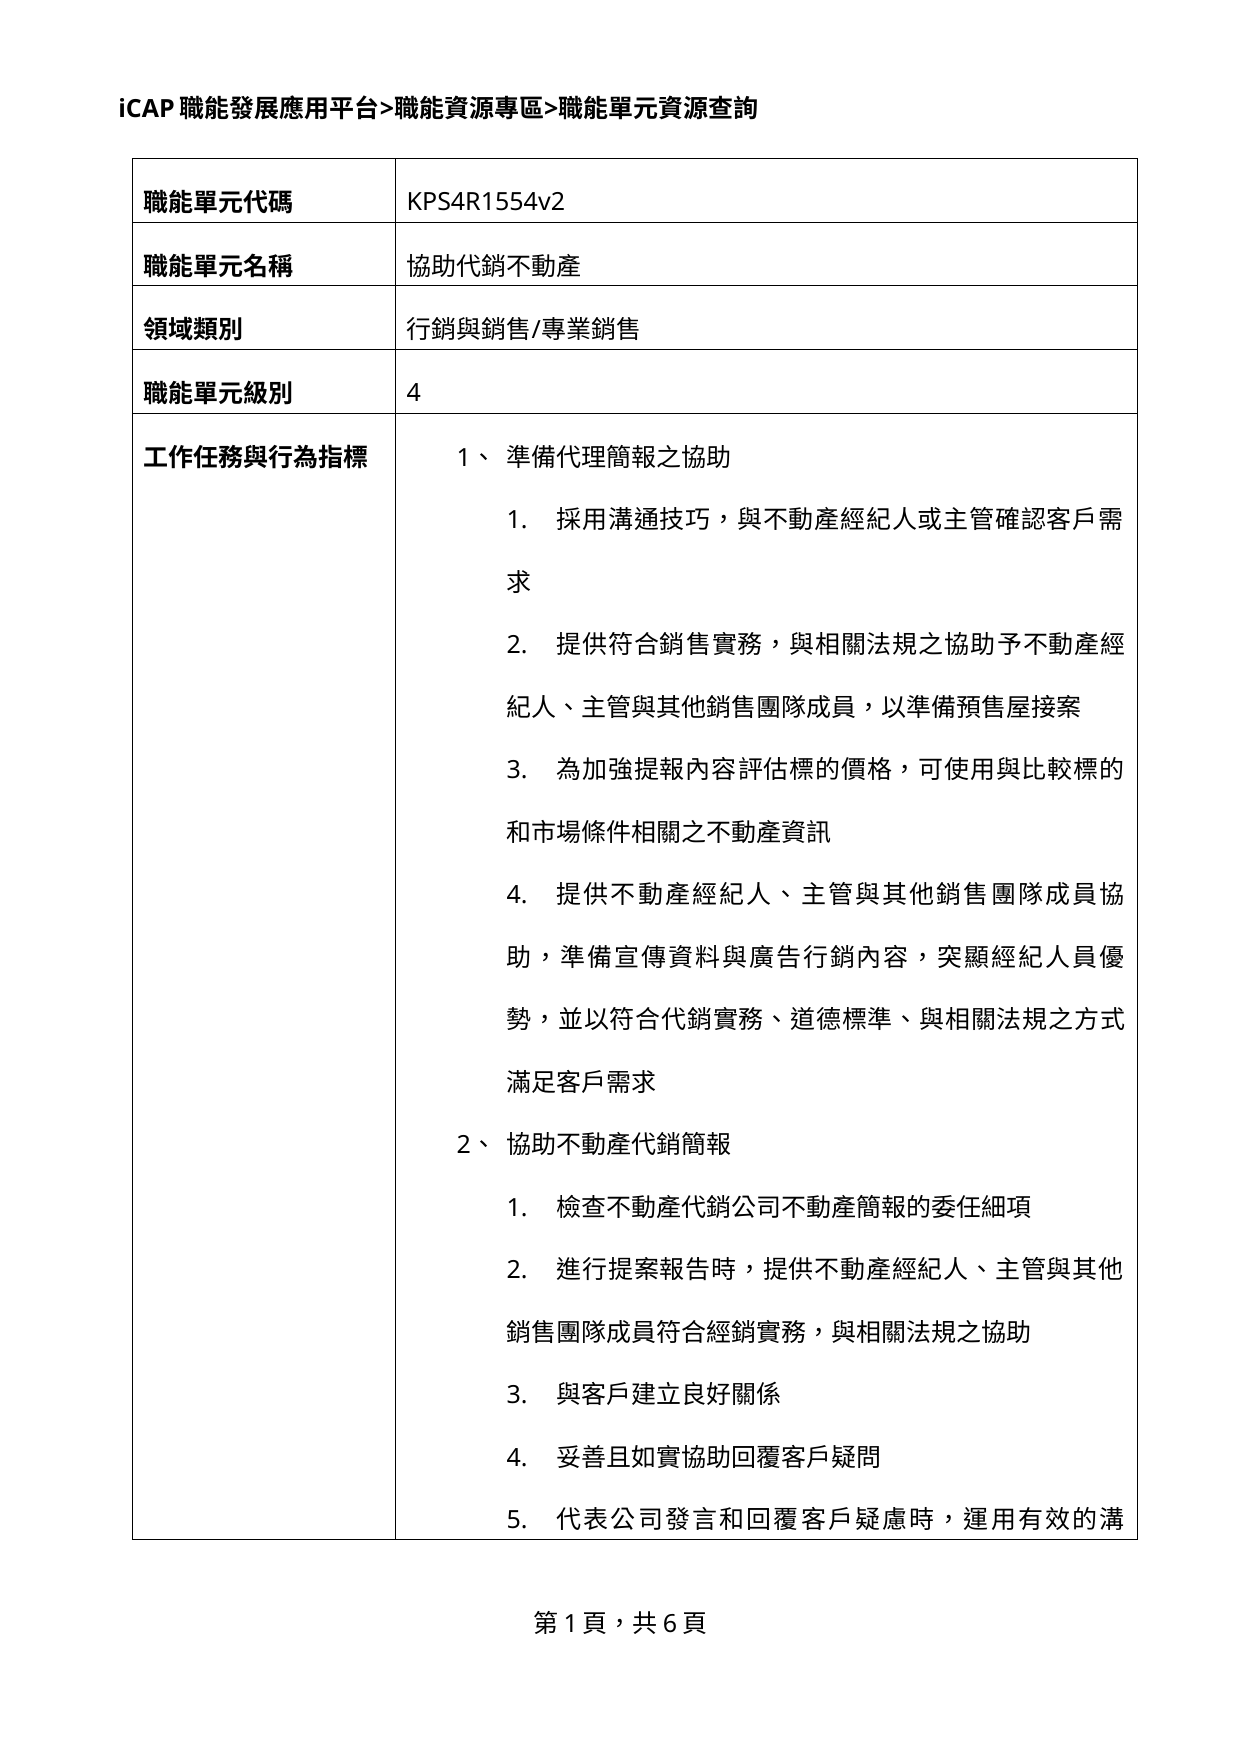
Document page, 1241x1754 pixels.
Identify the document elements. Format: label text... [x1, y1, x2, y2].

table_cell 領域類別 [133, 286, 395, 349]
table_cell 職能單元名稱 [133, 223, 395, 285]
table_cell 協助代銷不動產 [396, 223, 1137, 285]
table_cell 工作任務與行為指標 [133, 414, 395, 1538]
table_cell 準備代理簡報之協助 採用溝通技巧，與不動產經紀人或主管確認客戶需求 提供符合銷售實務，與相關法規之協助予不動產經紀人、主管與其他銷售團隊成員，以準備預售屋接案 為加強提報內容評估標的價格，可使用與比較標的和市場條件相關之不動產資訊 提供不動產經紀人、主管與其他銷售團隊成員協助，準備宣傳資料與廣告行銷內容，突顯經紀人員優勢，並以符合代銷實務、道德標準、與相關法規之方式滿足客戶需求 協助不動產代銷簡報 檢查不動產代銷公司不動產簡報的委任細項 進行提案報告時，提供不動產經紀人、主管與其他銷售團隊成員符合經銷實務，與相關法規之協助 與客戶建立良好關係 妥善且如實協助回覆客戶疑問 代表公司發言和回覆客戶疑慮時，運用有效的溝通、及簡報技巧 撰寫符合銷售實務之銷售團隊審核簡報 協助提供客戶售後服務 進行代銷提報時，提供不動產經紀人、主管與其他銷售團隊成員，符合經銷實務，與相關法規之協助 提供不動產經紀人或主管支援，促進代理銷售成功 [396, 414, 1137, 1538]
table_cell 職能單元級別 [133, 350, 395, 412]
table_header 職能單元代碼 [133, 159, 395, 222]
table_cell 4 [396, 350, 1137, 412]
table_cell 行銷與銷售/專業銷售 [396, 286, 1137, 349]
table_header KPS4R1554v2 [396, 159, 1137, 222]
